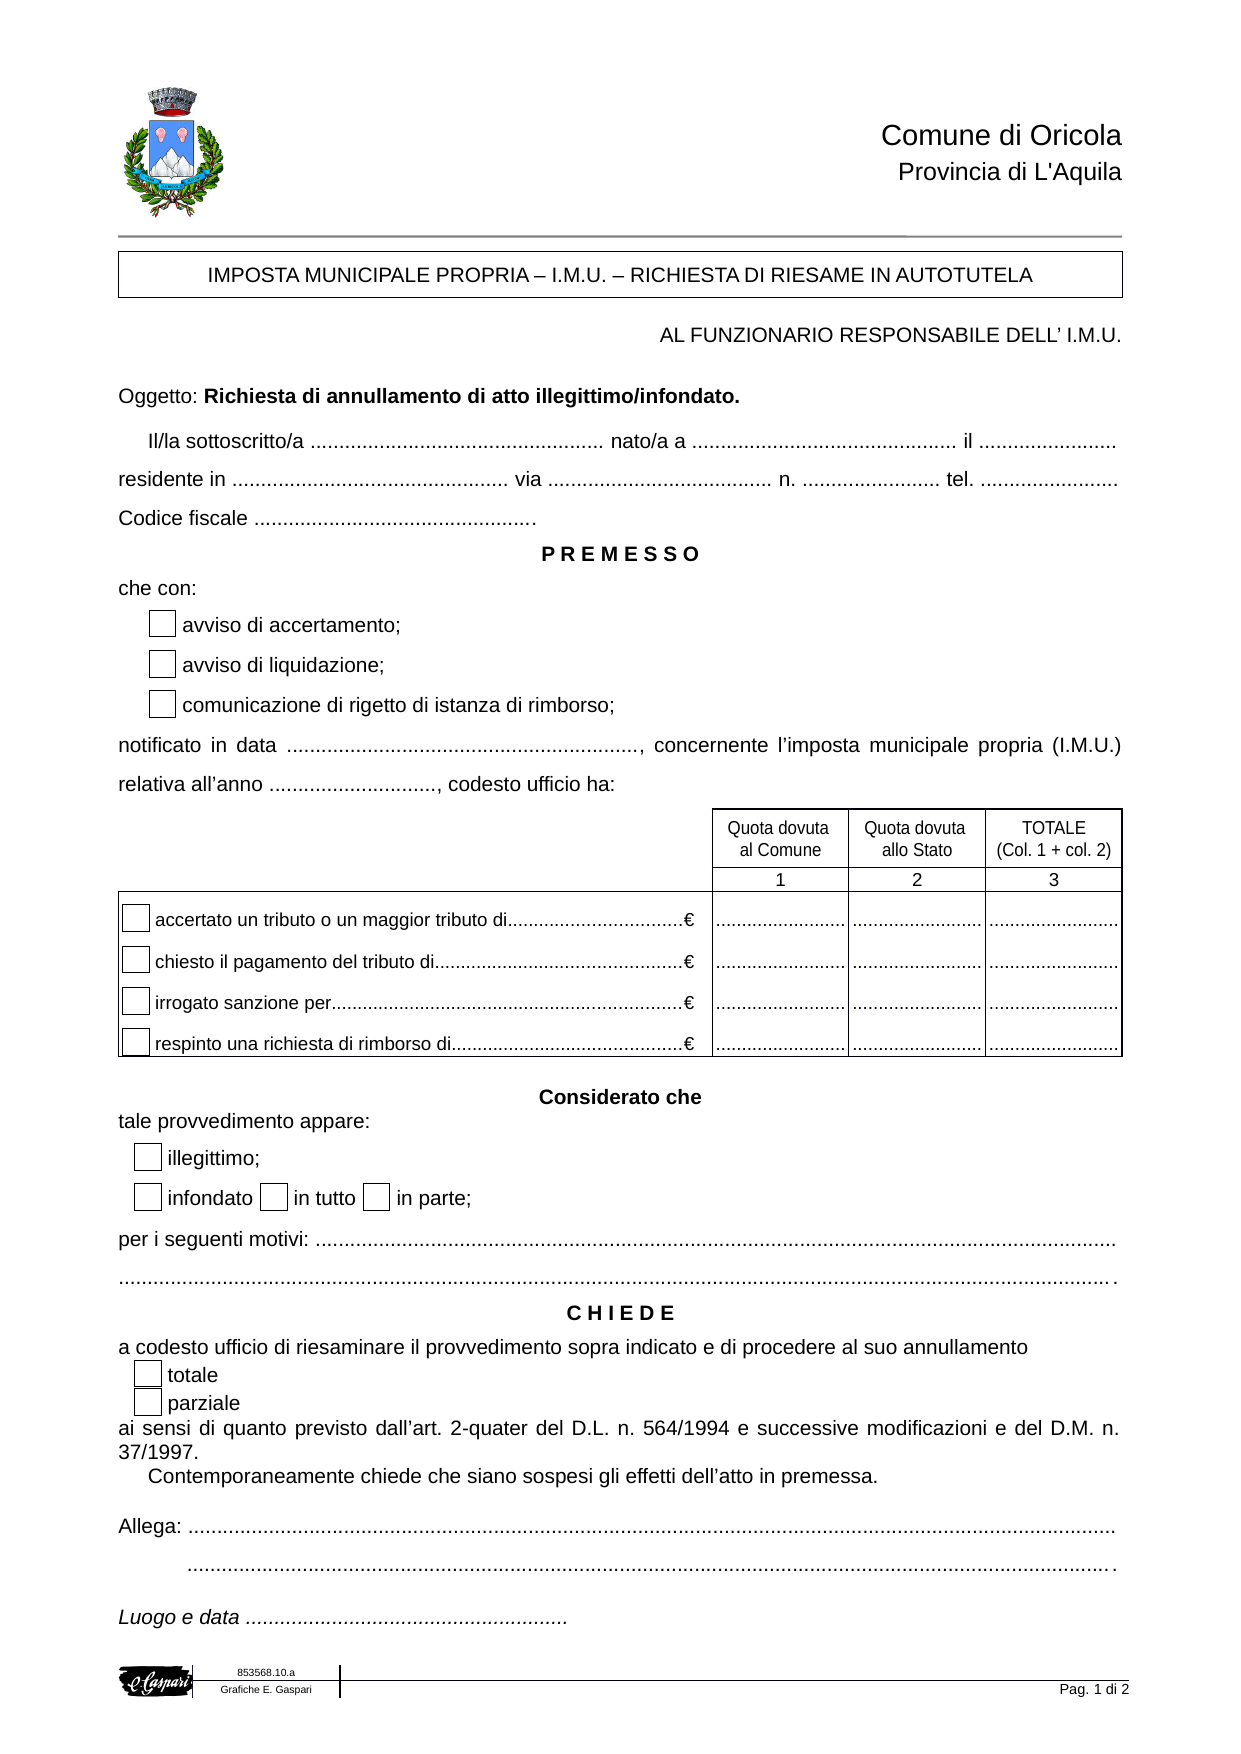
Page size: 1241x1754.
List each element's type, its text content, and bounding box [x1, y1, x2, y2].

table_cell 2 [849, 868, 985, 891]
text Provincia di L'Aquila [224, 157, 1122, 185]
table_cell [118, 867, 712, 891]
table_cell irrogato sanzione per € [119, 974, 712, 1015]
picture [122, 87, 224, 219]
text AL FUNZIONARIO RESPONSABILE DELL’ I.M.U. [593, 323, 1122, 347]
text Il/la sottoscritto/a ................................................... nato/a a .............................................. il ........................ residente in ................................................ via ....................................... n. ........................ tel. ........................ Codice fiscale ................................................. [118, 425, 1122, 530]
text avviso di accertamento; [148, 609, 1122, 638]
table_cell chiesto il pagamento del tributo di € [119, 932, 712, 973]
table_cell ......................... [986, 932, 1121, 973]
table_cell ......................... [713, 932, 848, 973]
text illegittimo; [133, 1142, 1122, 1171]
table_cell ......................... [986, 892, 1121, 932]
text notificato in data ............................................................., concernente l’imposta municipale propria (I.M.U.) relativa all’anno ............................., codesto ufficio ha: [118, 729, 1122, 797]
text Considerato che [118, 1085, 1122, 1109]
text che con: [118, 575, 1122, 599]
text Luogo e data ........................................................ [118, 1601, 1122, 1630]
text Contemporaneamente chiede che siano sospesi gli effetti dell’atto in premessa. [118, 1464, 1122, 1488]
text Oggetto: Richiesta di annullamento di atto illegittimo/infondato. [118, 384, 1122, 408]
table_cell ......................... [986, 1015, 1121, 1056]
text a codesto ufficio di riesaminare il provvedimento sopra indicato e di procedere al suo annullamento [118, 1335, 1122, 1359]
table_header IMPOSTA MUNICIPALE PROPRIA – I.M.U. – RICHIESTA DI RIESAME IN AUTOTUTELA [119, 252, 1122, 297]
text C H I E D E [118, 1301, 1122, 1325]
table_cell ......................... [849, 1015, 985, 1056]
table_header [118, 808, 712, 867]
table_cell ......................... [849, 892, 985, 932]
table_cell 3 [986, 868, 1121, 891]
text comunicazione di rigetto di istanza di rimborso; [148, 689, 1122, 718]
table_cell ......................... [849, 974, 985, 1015]
table_cell ......................... [849, 932, 985, 973]
text Comune di Oricola [224, 118, 1122, 152]
table_cell ......................... [713, 892, 848, 932]
table_cell accertato un tributo o un maggior tributo di € [119, 892, 712, 932]
text P R E M E S S O [118, 542, 1122, 566]
table_header Quota dovuta allo Stato [849, 810, 985, 867]
table_header TOTALE (Col. 1 + col. 2) [986, 810, 1121, 867]
text avviso di liquidazione; [148, 649, 1122, 678]
table_cell ......................... [713, 1015, 848, 1056]
text totale [133, 1359, 1122, 1387]
table_header Quota dovuta al Comune [713, 810, 848, 867]
text infondato in tutto in parte; [133, 1182, 1122, 1211]
table_cell ......................... [986, 974, 1121, 1015]
table_cell respinto una richiesta di rimborso di € [119, 1015, 712, 1056]
text per i seguenti motivi: ........................................................................................................................................... ............................................................................................................................................................................. [118, 1223, 1122, 1290]
table_cell 1 [713, 868, 848, 891]
text ai sensi di quanto previsto dall’art. 2-quater del D.L. n. 564/1994 e successive modificazioni e del D.M. n. 37/1997. [118, 1416, 1122, 1464]
picture [118, 1665, 193, 1697]
text tale provvedimento appare: [118, 1109, 1122, 1133]
table_cell ......................... [713, 974, 848, 1015]
text parziale [133, 1387, 1122, 1416]
text Allega: ................................................................................................................................................................. ................................................................................................................................................................. [118, 1510, 1122, 1577]
